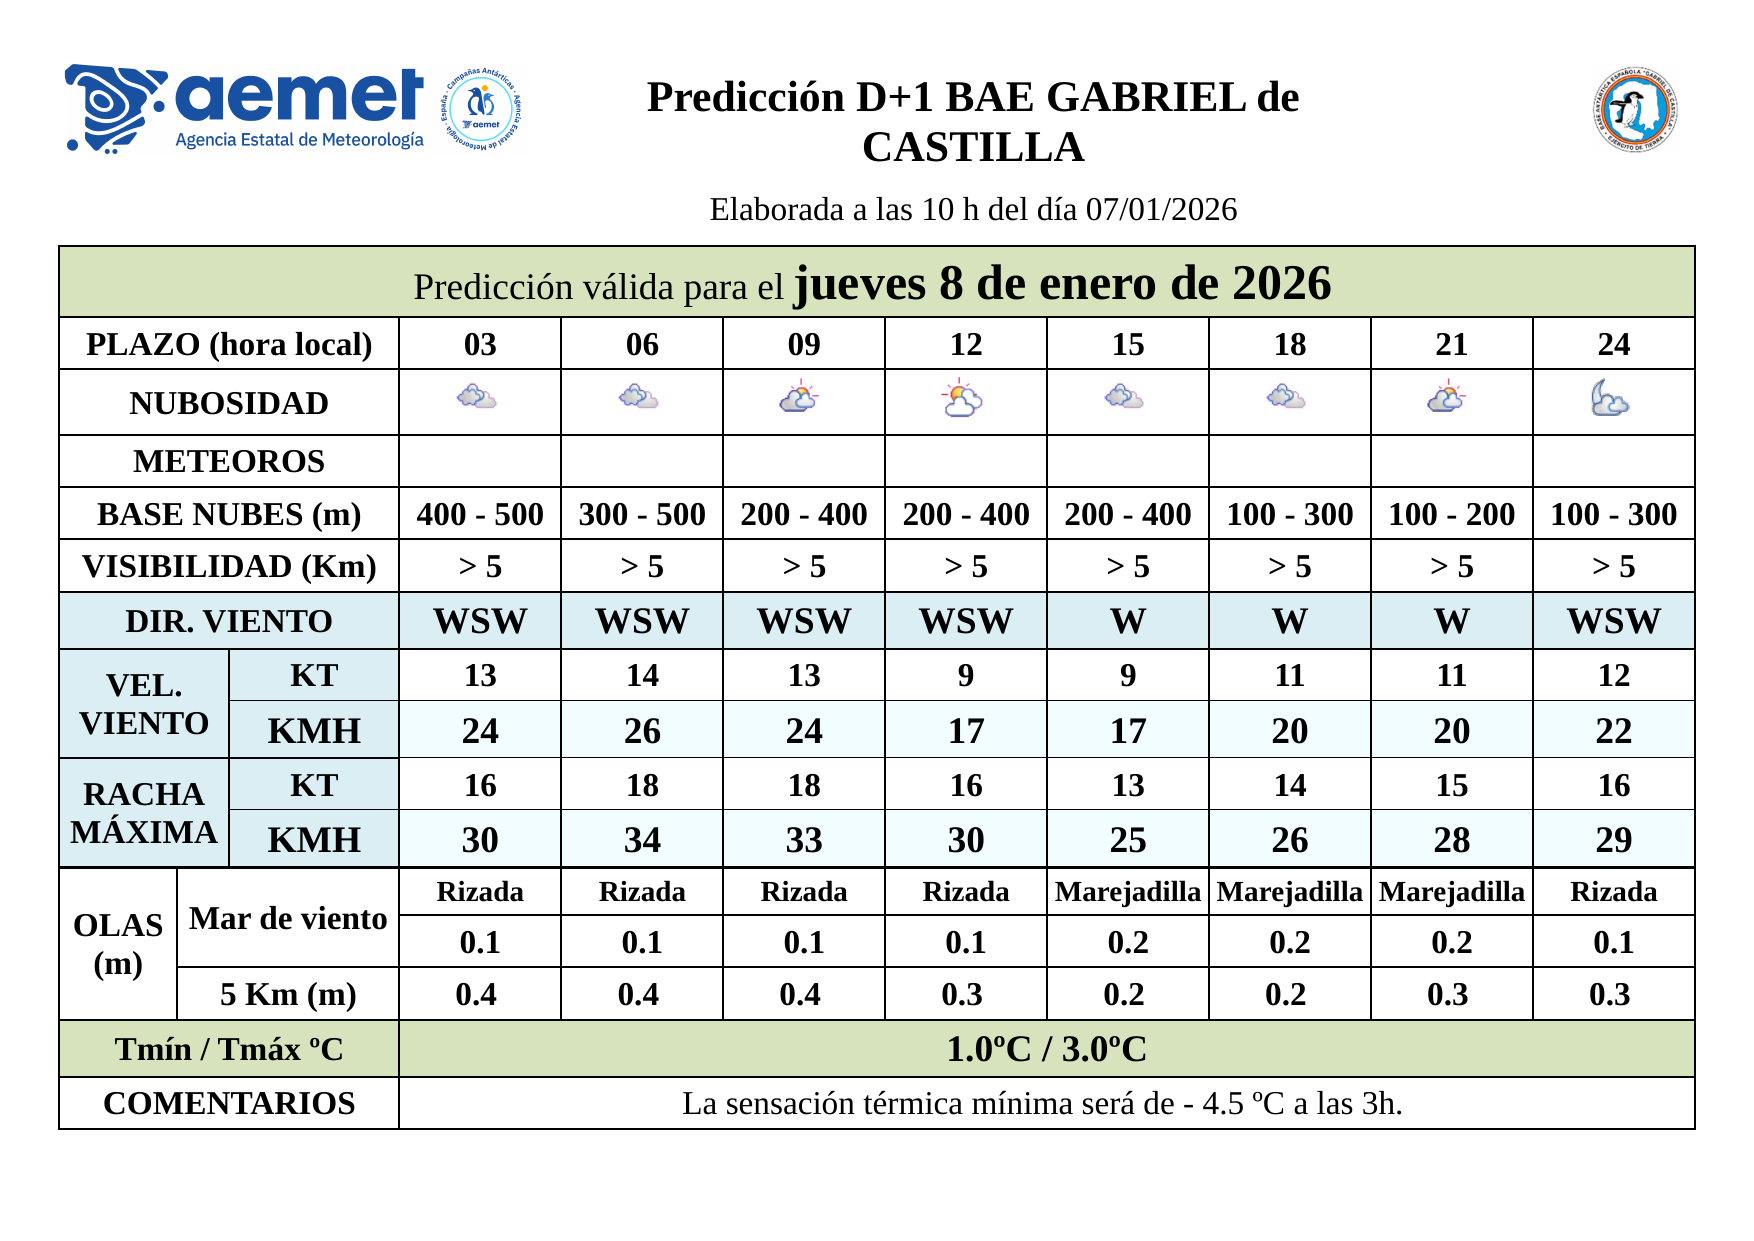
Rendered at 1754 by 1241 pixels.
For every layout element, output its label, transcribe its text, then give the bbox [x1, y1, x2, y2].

table_cell 13 [400, 650, 560, 700]
table_cell [886, 370, 1046, 434]
picture [1590, 64, 1681, 154]
table_cell > 5 [400, 540, 560, 591]
table_cell 24 [400, 701, 560, 757]
table_cell 22 [1534, 701, 1694, 757]
table_cell [1534, 370, 1694, 434]
table_cell 400 - 500 [400, 488, 560, 538]
table_cell [886, 436, 1046, 486]
table_cell Elaborada a las 10 h del día 07/01/2026 [537, 183, 1410, 233]
table_cell BASE NUBES (m) [60, 488, 398, 538]
table_cell > 5 [724, 540, 884, 591]
table_cell > 5 [1048, 540, 1208, 591]
table_cell Rizada [724, 869, 884, 914]
table_cell 0.1 [886, 916, 1046, 966]
picture [1101, 376, 1146, 421]
table_cell RACHA MÁXIMA [60, 759, 228, 866]
table_cell W [1372, 593, 1532, 648]
table_cell 06 [562, 318, 722, 368]
table_cell 33 [724, 810, 884, 866]
table_cell 200 - 400 [886, 488, 1046, 538]
picture [453, 376, 499, 421]
table_cell 18 [562, 758, 722, 809]
table_cell Rizada [400, 869, 560, 914]
table_cell 0.2 [1048, 968, 1208, 1018]
table_cell [562, 370, 722, 434]
table_cell [724, 436, 884, 486]
table_cell 11 [1372, 650, 1532, 700]
table_cell 0.2 [1210, 968, 1370, 1018]
table_cell 26 [562, 701, 722, 757]
table_cell 17 [1048, 701, 1208, 757]
picture [615, 376, 660, 421]
table_cell > 5 [886, 540, 1046, 591]
table_cell NUBOSIDAD [60, 370, 398, 434]
picture [1425, 376, 1470, 421]
picture [777, 376, 823, 421]
table_header Predicción D+1 BAE GABRIEL de CASTILLA [537, 59, 1410, 183]
table_cell 34 [562, 810, 722, 866]
table_cell 30 [400, 810, 560, 866]
table_cell Marejadilla [1210, 869, 1370, 914]
table_cell KMH [230, 701, 398, 757]
picture [1263, 376, 1308, 421]
table_cell OLAS (m) [60, 869, 176, 1018]
table_cell 0.4 [400, 968, 560, 1018]
table_cell Tmín / Tmáx ºC [60, 1021, 398, 1076]
table_cell 28 [1372, 810, 1532, 866]
table_cell [1210, 436, 1370, 486]
table_cell 20 [1372, 701, 1532, 757]
table_cell 14 [1210, 758, 1370, 809]
table_cell [1372, 436, 1532, 486]
table_cell 100 - 300 [1534, 488, 1694, 538]
table_cell 100 - 200 [1372, 488, 1532, 538]
table_cell [1372, 370, 1532, 434]
table_header Predicción válida para el jueves 8 de enero de 2026 [60, 247, 1694, 316]
table_cell [562, 436, 722, 486]
table_cell > 5 [1210, 540, 1370, 591]
table_cell 16 [400, 758, 560, 809]
table_cell 18 [724, 758, 884, 809]
table_cell 25 [1048, 810, 1208, 866]
table_header [59, 59, 537, 233]
table_cell 13 [724, 650, 884, 700]
table_cell 9 [1048, 650, 1208, 700]
table_cell PLAZO (hora local) [60, 318, 398, 368]
table_cell 100 - 300 [1210, 488, 1370, 538]
table_cell KT [230, 759, 398, 809]
table_cell Rizada [562, 869, 722, 914]
table_cell [400, 370, 560, 434]
table_cell [724, 370, 884, 434]
table_cell 12 [1534, 650, 1694, 700]
table_cell 200 - 400 [724, 488, 884, 538]
table_cell [1048, 436, 1208, 486]
table_cell [1048, 370, 1208, 434]
table_cell 15 [1372, 758, 1532, 809]
table_cell [1210, 370, 1370, 434]
table_cell 0.1 [400, 916, 560, 966]
table_cell 03 [400, 318, 560, 368]
table_cell 0.4 [562, 968, 722, 1018]
table_cell Rizada [886, 869, 1046, 914]
table_cell KMH [230, 810, 398, 866]
table_cell WSW [886, 593, 1046, 648]
table_cell 16 [1534, 758, 1694, 809]
table_cell VISIBILIDAD (Km) [60, 540, 398, 591]
picture [939, 376, 984, 421]
table_cell 24 [1534, 318, 1694, 368]
table_cell 0.3 [886, 968, 1046, 1018]
table_cell 16 [886, 758, 1046, 809]
table_cell W [1048, 593, 1208, 648]
table_cell WSW [724, 593, 884, 648]
table_cell 13 [1048, 758, 1208, 809]
table_cell 5 Km (m) [178, 968, 398, 1018]
table_cell Mar de viento [178, 869, 398, 966]
table_cell 29 [1534, 810, 1694, 866]
table_cell 200 - 400 [1048, 488, 1208, 538]
table_cell METEOROS [60, 436, 398, 486]
table_cell Rizada [1534, 869, 1694, 914]
table_cell Marejadilla [1048, 869, 1208, 914]
table_cell La sensación térmica mínima será de - 4.5 ºC a las 3h. [400, 1078, 1694, 1128]
table_cell 0.3 [1534, 968, 1694, 1018]
table_cell 1.0ºC / 3.0ºC [400, 1021, 1694, 1076]
table_cell 0.2 [1210, 916, 1370, 966]
table_cell 20 [1210, 701, 1370, 757]
table_cell 21 [1372, 318, 1532, 368]
table_cell 14 [562, 650, 722, 700]
table_cell 18 [1210, 318, 1370, 368]
table_cell > 5 [562, 540, 722, 591]
table_header [1410, 59, 1694, 233]
table_cell 0.2 [1372, 916, 1532, 966]
table_cell 30 [886, 810, 1046, 866]
table_cell > 5 [1534, 540, 1694, 591]
table_cell VEL. VIENTO [60, 650, 228, 757]
table_cell 300 - 500 [562, 488, 722, 538]
table_cell 09 [724, 318, 884, 368]
table_cell KT [230, 650, 398, 700]
table_cell 0.1 [724, 916, 884, 966]
table_cell 0.3 [1372, 968, 1532, 1018]
table_cell 24 [724, 701, 884, 757]
table_cell DIR. VIENTO [60, 593, 398, 648]
table_cell 17 [886, 701, 1046, 757]
table_cell W [1210, 593, 1370, 648]
table_cell WSW [562, 593, 722, 648]
table_cell 26 [1210, 810, 1370, 866]
table_cell [400, 436, 560, 486]
table_cell WSW [400, 593, 560, 648]
picture [64, 64, 532, 154]
table_cell 12 [886, 318, 1046, 368]
table_cell Marejadilla [1372, 869, 1532, 914]
table_cell 11 [1210, 650, 1370, 700]
table_cell 15 [1048, 318, 1208, 368]
table_cell 9 [886, 650, 1046, 700]
table_cell > 5 [1372, 540, 1532, 591]
table_cell WSW [1534, 593, 1694, 648]
picture [1587, 376, 1632, 421]
table_cell 0.4 [724, 968, 884, 1018]
table_cell [1534, 436, 1694, 486]
table_cell 0.1 [1534, 916, 1694, 966]
table_cell 0.1 [562, 916, 722, 966]
table_cell 0.2 [1048, 916, 1208, 966]
table_cell COMENTARIOS [60, 1078, 398, 1128]
